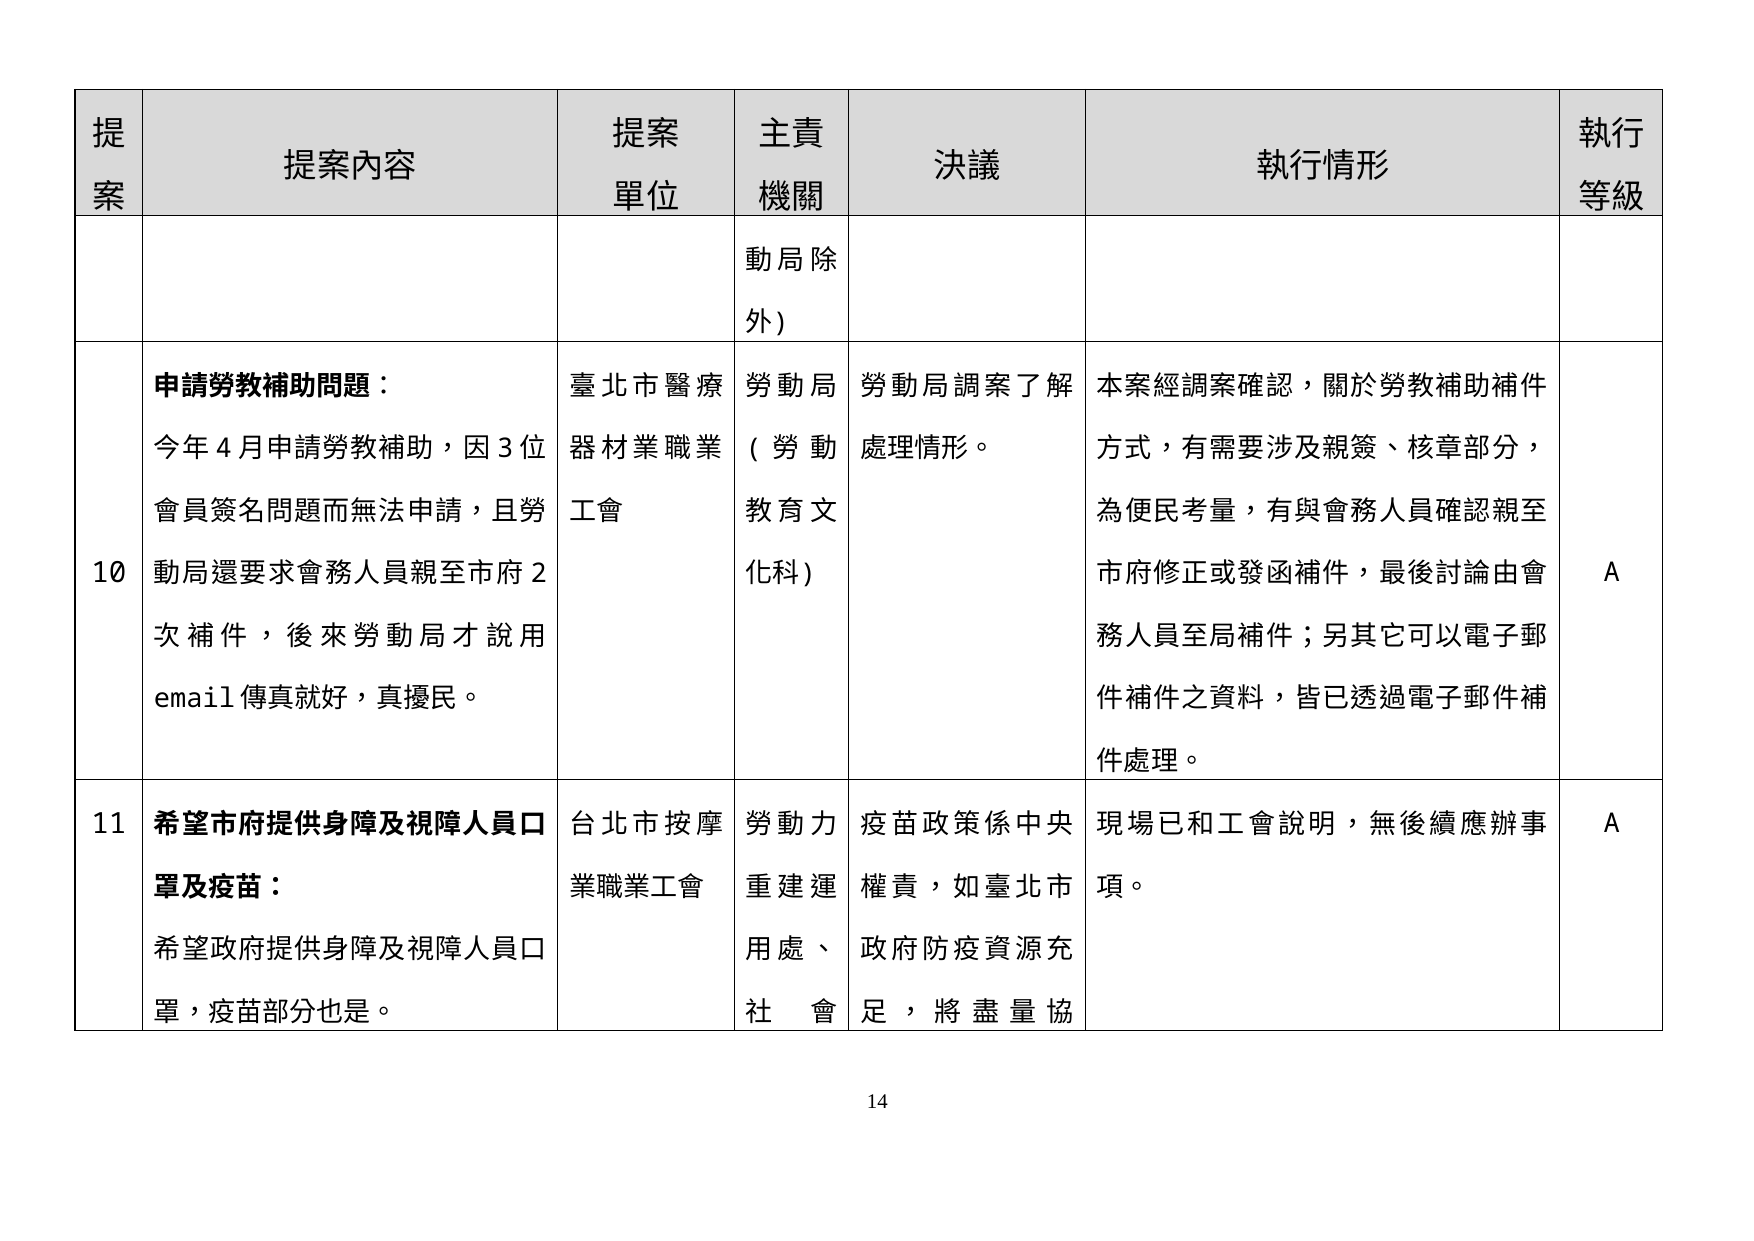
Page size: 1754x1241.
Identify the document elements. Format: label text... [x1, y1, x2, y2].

table_cell 勞動力重建運用處、社會 [735, 780, 848, 1030]
table_header 決議 [849, 90, 1085, 215]
table_cell 疫苗政策係中央權責，如臺北市政府防疫資源充足，將盡量協 [849, 780, 1085, 1030]
table_cell [558, 216, 734, 341]
table_cell 勞動局調案了解處理情形。 [849, 342, 1085, 779]
table_cell 申請勞教補助問題： 今年4月申請勞教補助，因3位會員簽名問題而無法申請，且勞動局還要求會務人員親至市府2次補件，後來勞動局才說用email傳真就好，真擾民。 [143, 342, 557, 779]
table_cell A [1560, 342, 1662, 779]
table_cell 本案經調案確認，關於勞教補助補件方式，有需要涉及親簽、核章部分，為便民考量，有與會務人員確認親至市府修正或發函補件，最後討論由會務人員至局補件；另其它可以電子郵件補件之資料，皆已透過電子郵件補件處理。 [1086, 342, 1559, 779]
table_cell 11 [76, 780, 142, 1030]
table_cell 現場已和工會說明，無後續應辦事項。 [1086, 780, 1559, 1030]
table_header 主責 機關 [735, 90, 848, 215]
table_cell [1560, 216, 1662, 341]
table_cell 希望市府提供身障及視障人員口罩及疫苗： 希望政府提供身障及視障人員口罩，疫苗部分也是。 [143, 780, 557, 1030]
table_cell 台北市按摩業職業工會 [558, 780, 734, 1030]
table_header 提案 單位 [558, 90, 734, 215]
table_cell A [1560, 780, 1662, 1030]
table_header 提案 [76, 90, 142, 215]
table_header 提案內容 [143, 90, 557, 215]
table_cell 10 [76, 342, 142, 779]
table_cell 動局除外) [735, 216, 848, 341]
table_cell [1086, 216, 1559, 341]
table_header 執行情形 [1086, 90, 1559, 215]
table_cell [143, 216, 557, 341]
table_cell 臺北市醫療器材業職業工會 [558, 342, 734, 779]
table_cell 勞動局(勞動教育文化科) [735, 342, 848, 779]
table_cell [76, 216, 142, 341]
table_cell [849, 216, 1085, 341]
table_header 執行等級 [1560, 90, 1662, 215]
